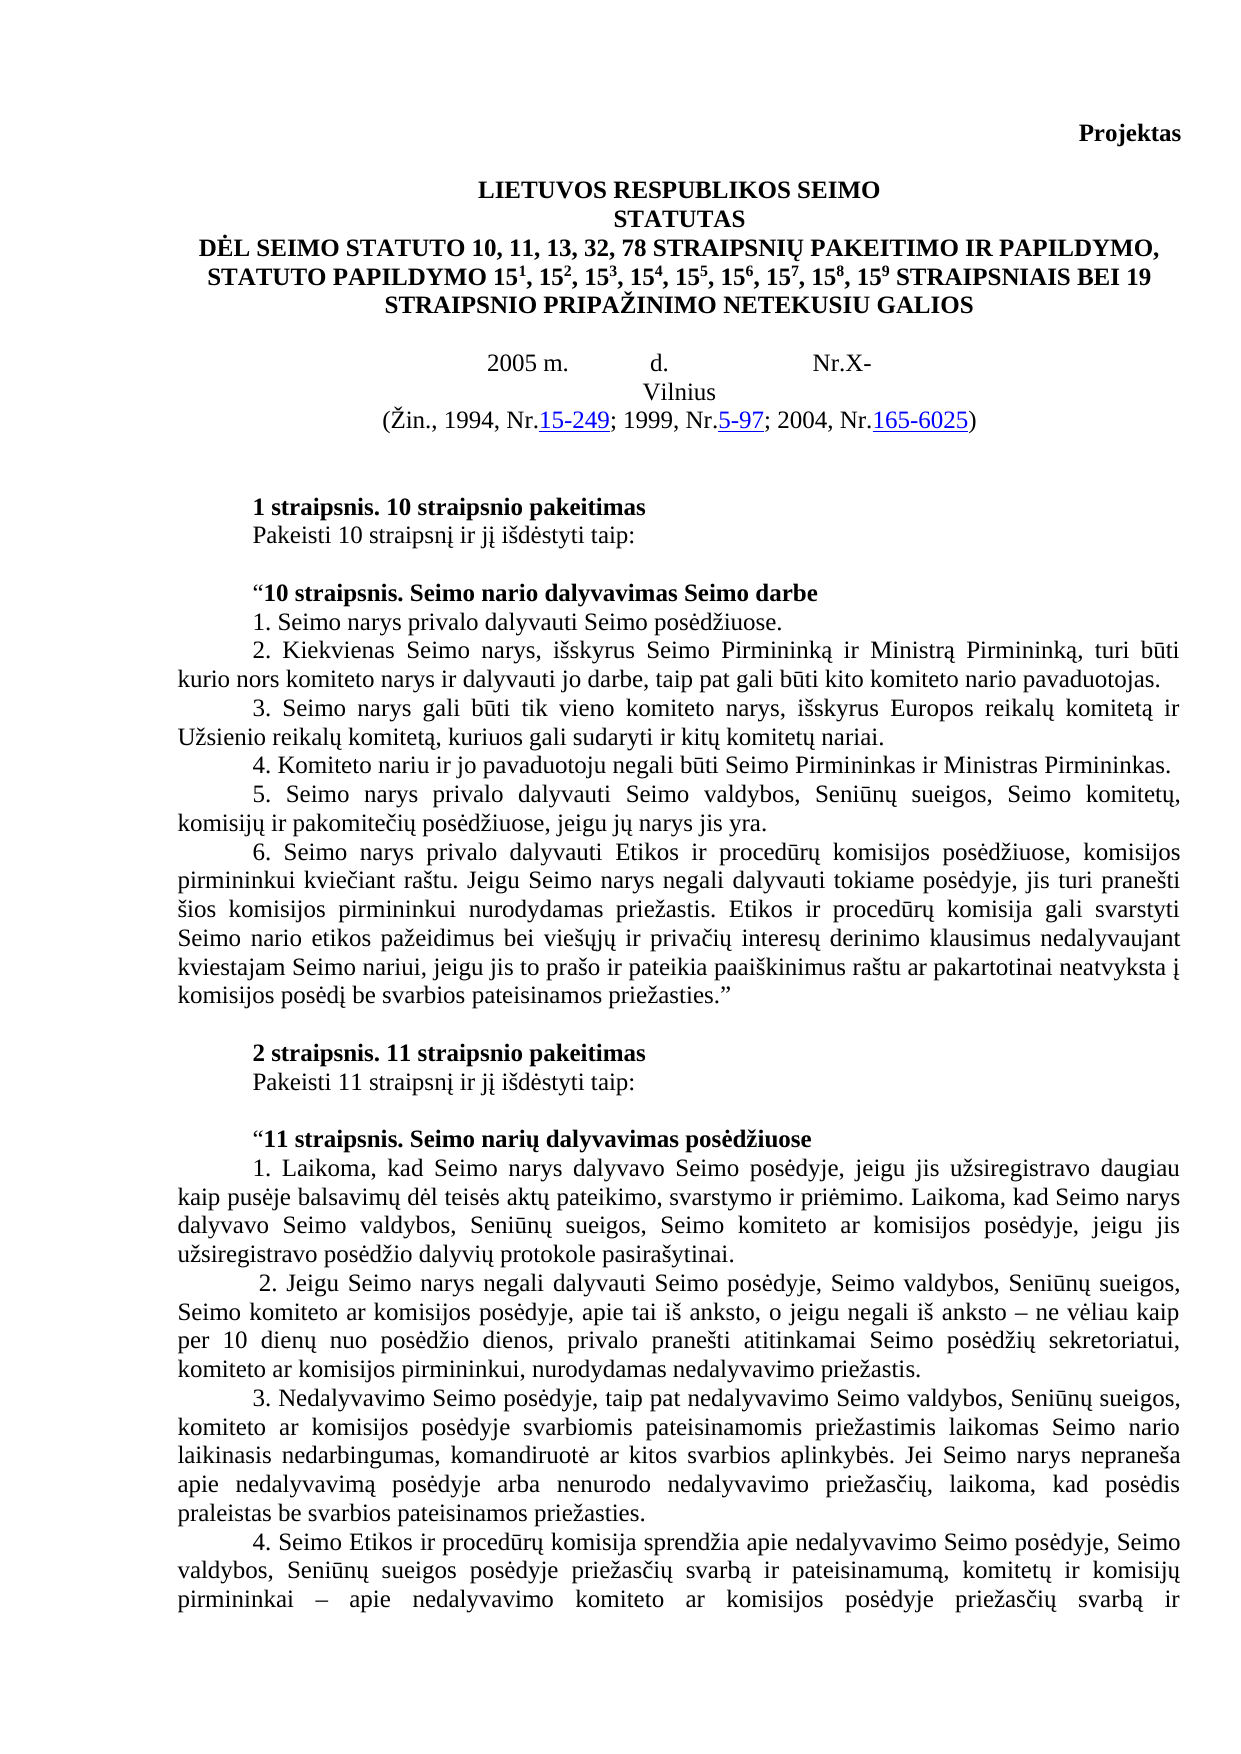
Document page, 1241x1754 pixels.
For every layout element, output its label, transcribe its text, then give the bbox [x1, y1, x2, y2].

text 6. Seimo narys privalo dalyvauti Etikos ir procedūrų komisijos posėdžiuose, komisijos pirmininkui kviečiant raštu. Jeigu Seimo narys negali dalyvauti tokiame posėdyje, jis turi pranešti šios komisijos pirmininkui nurodydamas priežastis. Etikos ir procedūrų komisija gali svarstyti Seimo nario etikos pažeidimus bei viešųjų ir privačių interesų derinimo klausimus nedalyvaujant kviestajam Seimo nariui, jeigu jis to prašo ir pateikia paaiškinimus raštu ar pakartotinai neatvyksta į komisijos posėdį be svarbios pateisinamos priežasties.” [177, 837, 1181, 1009]
text “10 straipsnis. Seimo nario dalyvavimas Seimo darbe [177, 578, 1181, 607]
text 2005 m. d. Nr.X- [177, 348, 1181, 377]
text 3. Nedalyvavimo Seimo posėdyje, taip pat nedalyvavimo Seimo valdybos, Seniūnų sueigos, komiteto ar komisijos posėdyje svarbiomis pateisinamomis priežastimis laikomas Seimo nario laikinasis nedarbingumas, komandiruotė ar kitos svarbios aplinkybės. Jei Seimo narys nepraneša apie nedalyvavimą posėdyje arba nenurodo nedalyvavimo priežasčių, laikoma, kad posėdis praleistas be svarbios pateisinamos priežasties. [177, 1383, 1181, 1527]
text Projektas [177, 118, 1181, 147]
text STATUTAS [177, 204, 1181, 233]
text 1 straipsnis. 10 straipsnio pakeitimas [177, 492, 1181, 521]
text Vilnius [177, 377, 1181, 406]
text 2. Kiekvienas Seimo narys, išskyrus Seimo Pirmininką ir Ministrą Pirmininką, turi būti kurio nors komiteto narys ir dalyvauti jo darbe, taip pat gali būti kito komiteto nario pavaduotojas. [177, 636, 1181, 693]
text 2 straipsnis. 11 straipsnio pakeitimas [177, 1038, 1181, 1067]
text 5. Seimo narys privalo dalyvauti Seimo valdybos, Seniūnų sueigos, Seimo komitetų, komisijų ir pakomitečių posėdžiuose, jeigu jų narys jis yra. [177, 779, 1181, 837]
text Pakeisti 10 straipsnį ir jį išdėstyti taip: [177, 521, 1181, 549]
text LIETUVOS RESPUBLIKOS SEIMO [177, 176, 1181, 204]
text 1. Laikoma, kad Seimo narys dalyvavo Seimo posėdyje, jeigu jis užsiregistravo daugiau kaip pusėje balsavimų dėl teisės aktų pateikimo, svarstymo ir priėmimo. Laikoma, kad Seimo narys dalyvavo Seimo valdybos, Seniūnų sueigos, Seimo komiteto ar komisijos posėdyje, jeigu jis užsiregistravo posėdžio dalyvių protokole pasirašytinai. [177, 1153, 1181, 1268]
text 1. Seimo narys privalo dalyvauti Seimo posėdžiuose. [177, 607, 1181, 636]
text (Žin., 1994, Nr.15-249; 1999, Nr.5-97; 2004, Nr.165-6025) [177, 406, 1181, 434]
text DĖL SEIMO STATUTO 10, 11, 13, 32, 78 STRAIPSNIŲ PAKEITIMO IR PAPILDYMO, STATUTO PAPILDYMO 151, 152, 153, 154, 155, 156, 157, 158, 159 STRAIPSNIAIS BEI 19 STRAIPSNIO PRIPAŽINIMO NETEKUSIU GALIOS [177, 233, 1181, 319]
text 4. Komiteto nariu ir jo pavaduotoju negali būti Seimo Pirmininkas ir Ministras Pirmininkas. [177, 751, 1181, 779]
text 4. Seimo Etikos ir procedūrų komisija sprendžia apie nedalyvavimo Seimo posėdyje, Seimo valdybos, Seniūnų sueigos posėdyje priežasčių svarbą ir pateisinamumą, komitetų ir komisijų pirmininkai – apie nedalyvavimo komiteto ar komisijos posėdyje priežasčių svarbą ir [177, 1527, 1181, 1613]
text 3. Seimo narys gali būti tik vieno komiteto narys, išskyrus Europos reikalų komitetą ir Užsienio reikalų komitetą, kuriuos gali sudaryti ir kitų komitetų nariai. [177, 693, 1181, 751]
text Pakeisti 11 straipsnį ir jį išdėstyti taip: [177, 1067, 1181, 1096]
text “11 straipsnis. Seimo narių dalyvavimas posėdžiuose [177, 1124, 1181, 1153]
text 2. Jeigu Seimo narys negali dalyvauti Seimo posėdyje, Seimo valdybos, Seniūnų sueigos, Seimo komiteto ar komisijos posėdyje, apie tai iš anksto, o jeigu negali iš anksto – ne vėliau kaip per 10 dienų nuo posėdžio dienos, privalo pranešti atitinkamai Seimo posėdžių sekretoriatui, komiteto ar komisijos pirmininkui, nurodydamas nedalyvavimo priežastis. [177, 1268, 1181, 1383]
